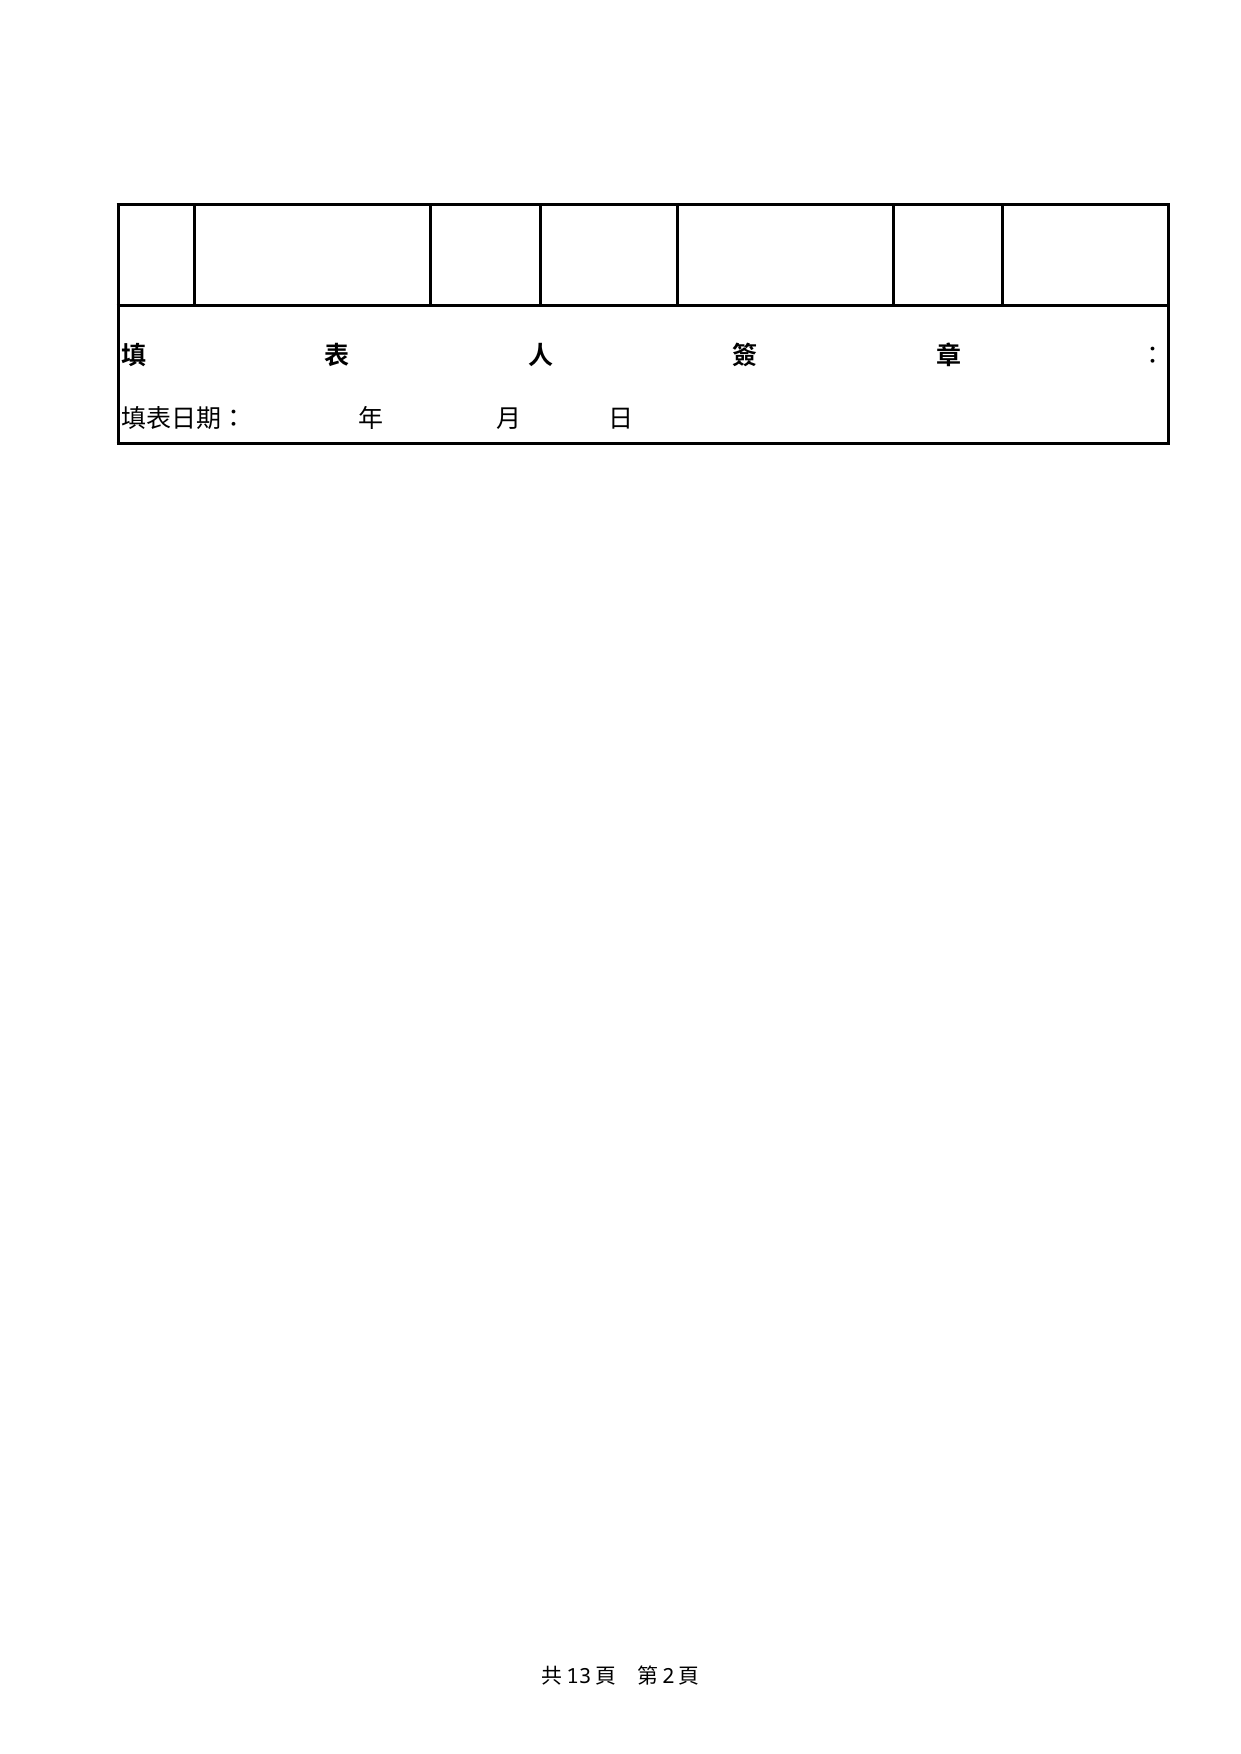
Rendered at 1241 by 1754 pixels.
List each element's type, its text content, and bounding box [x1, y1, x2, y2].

table_cell [679, 206, 892, 304]
table_cell [120, 206, 193, 304]
table_cell [196, 206, 429, 304]
table_cell 填表人簽章： 填表日期： 年 月 日 [120, 307, 1167, 442]
table_cell [1004, 206, 1167, 304]
table_cell [432, 206, 539, 304]
table_cell [895, 206, 1001, 304]
table_cell [542, 206, 676, 304]
